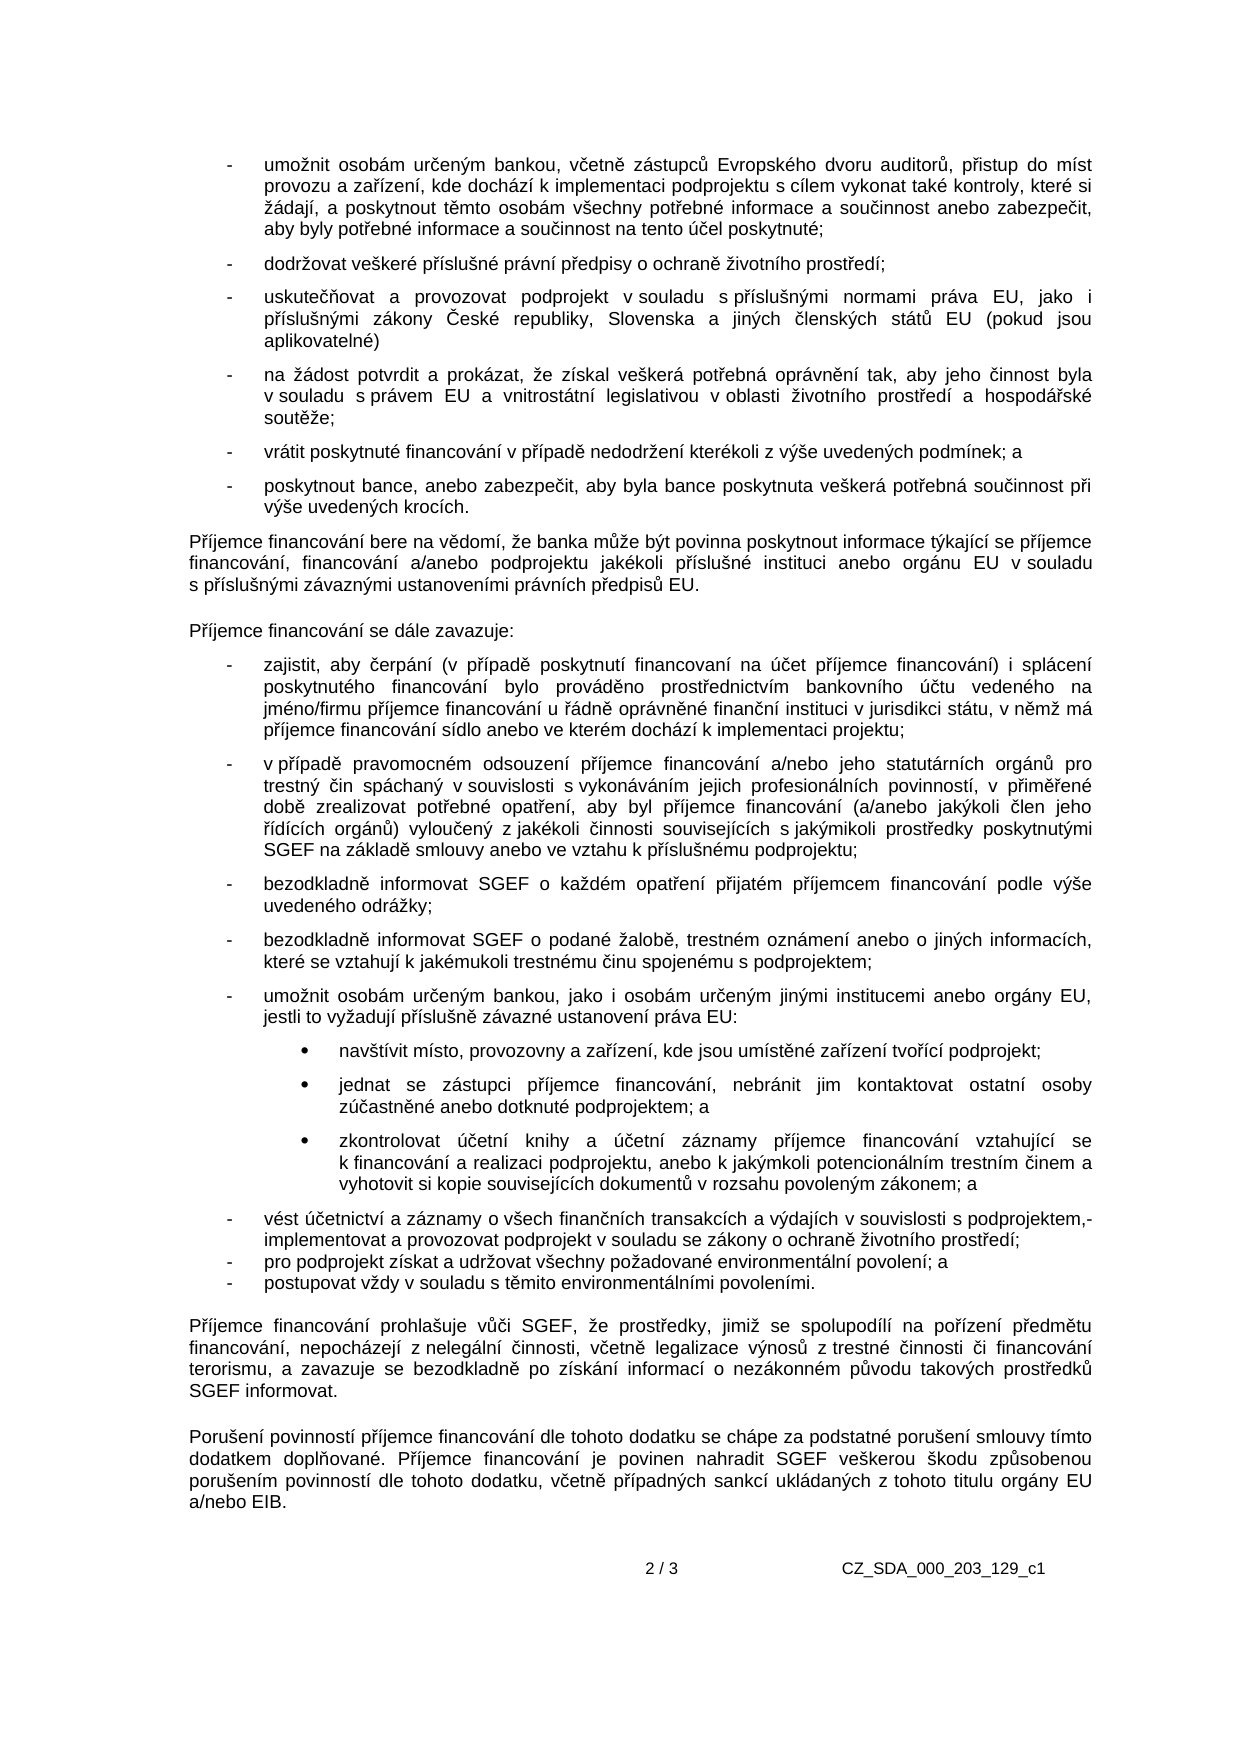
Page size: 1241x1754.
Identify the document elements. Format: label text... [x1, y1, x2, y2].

list poskytnout bance, anebo zabezpečit, aby byla bance poskytnuta veškerá potřebná součinnost při výše uvedených krocích. [226, 475, 1092, 518]
list postupovat vždy v souladu s těmito environmentálními povoleními. [226, 1272, 1092, 1293]
list vrátit poskytnuté financování v případě nedodržení kterékoli z výše uvedených podmínek; a [226, 441, 1092, 462]
list umožnit osobám určeným bankou, včetně zástupců Evropského dvoru auditorů, přistup do míst provozu a zařízení, kde dochází k implementaci podprojektu s cílem vykonat také kontroly, které si žádají, a poskytnout těmto osobám všechny potřebné informace a součinnost anebo zabezpečit, aby byly potřebné informace a součinnost na tento účel poskytnuté; [226, 153, 1092, 240]
text Příjemce financování prohlašuje vůči SGEF, že prostředky, jimiž se spolupodílí na pořízení předmětu financování, nepocházejí z nelegální činnosti, včetně legalizace výnosů z trestné činnosti či financování terorismu, a zavazuje se bezodkladně po získání informací o nezákonném původu takových prostředků SGEF informovat. [189, 1315, 1092, 1401]
list zkontrolovat účetní knihy a účetní záznamy příjemce financování vztahující se k financování a realizaci podprojektu, anebo k jakýmkoli potencionálním trestním činem a vyhotovit si kopie souvisejících dokumentů v rozsahu povoleným zákonem; a [301, 1130, 1092, 1195]
list pro podprojekt získat a udržovat všechny požadované environmentální povolení; a [226, 1250, 1092, 1272]
text Porušení povinností příjemce financování dle tohoto dodatku se chápe za podstatné porušení smlouvy tímto dodatkem doplňované. Příjemce financování je povinen nahradit SGEF veškerou škodu způsobenou porušením povinností dle tohoto dodatku, včetně případných sankcí ukládaných z tohoto titulu orgány EU a/nebo EIB. [189, 1426, 1092, 1513]
list vést účetnictví a záznamy o všech finančních transakcích a výdajích v souvislosti s podprojektem,- implementovat a provozovat podprojekt v souladu se zákony o ochraně životního prostředí; [226, 1207, 1092, 1250]
list dodržovat veškeré příslušné právní předpisy o ochraně životního prostředí; [226, 252, 1092, 274]
list jednat se zástupci příjemce financování, nebránit jim kontaktovat ostatní osoby zúčastněné anebo dotknuté podprojektem; a [301, 1074, 1092, 1117]
text Příjemce financování bere na vědomí, že banka může být povinna poskytnout informace týkající se příjemce financování, financování a/anebo podprojektu jakékoli příslušné instituci anebo orgánu EU v souladu s příslušnými závaznými ustanoveními právních předpisů EU. [189, 530, 1092, 595]
list bezodkladně informovat SGEF o podané žalobě, trestném oznámení anebo o jiných informacích, které se vztahují k jakémukoli trestnému činu spojenému s podprojektem; [226, 929, 1092, 972]
list na žádost potvrdit a prokázat, že získal veškerá potřebná oprávnění tak, aby jeho činnost byla v souladu s právem EU a vnitrostátní legislativou v oblasti životního prostředí a hospodářské soutěže; [226, 363, 1092, 428]
list umožnit osobám určeným bankou, jako i osobám určeným jinými institucemi anebo orgány EU, jestli to vyžadují příslušně závazné ustanovení práva EU: [226, 984, 1092, 1028]
text Příjemce financování se dále zavazuje: [189, 620, 1092, 642]
list bezodkladně informovat SGEF o každém opatření přijatém příjemcem financování podle výše uvedeného odrážky; [226, 873, 1092, 916]
list uskutečňovat a provozovat podprojekt v souladu s příslušnými normami práva EU, jako i příslušnými zákony České republiky, Slovenska a jiných členských států EU (pokud jsou aplikovatelné) [226, 286, 1092, 351]
list navštívit místo, provozovny a zařízení, kde jsou umístěné zařízení tvořící podprojekt; [301, 1040, 1092, 1062]
list zajistit, aby čerpání (v případě poskytnutí financovaní na účet příjemce financování) i splácení poskytnutého financování bylo prováděno prostřednictvím bankovního účtu vedeného na jméno/firmu příjemce financování u řádně oprávněné finanční instituci v jurisdikci státu, v němž má příjemce financování sídlo anebo ve kterém dochází k implementaci projektu; [226, 654, 1092, 740]
list v případě pravomocném odsouzení příjemce financování a/nebo jeho statutárních orgánů pro trestný čin spáchaný v souvislosti s vykonáváním jejich profesionálních povinností, v přiměřené době zrealizovat potřebné opatření, aby byl příjemce financování (a/anebo jakýkoli člen jeho řídících orgánů) vyloučený z jakékoli činnosti souvisejících s jakýmikoli prostředky poskytnutými SGEF na základě smlouvy anebo ve vztahu k příslušnému podprojektu; [226, 753, 1092, 861]
